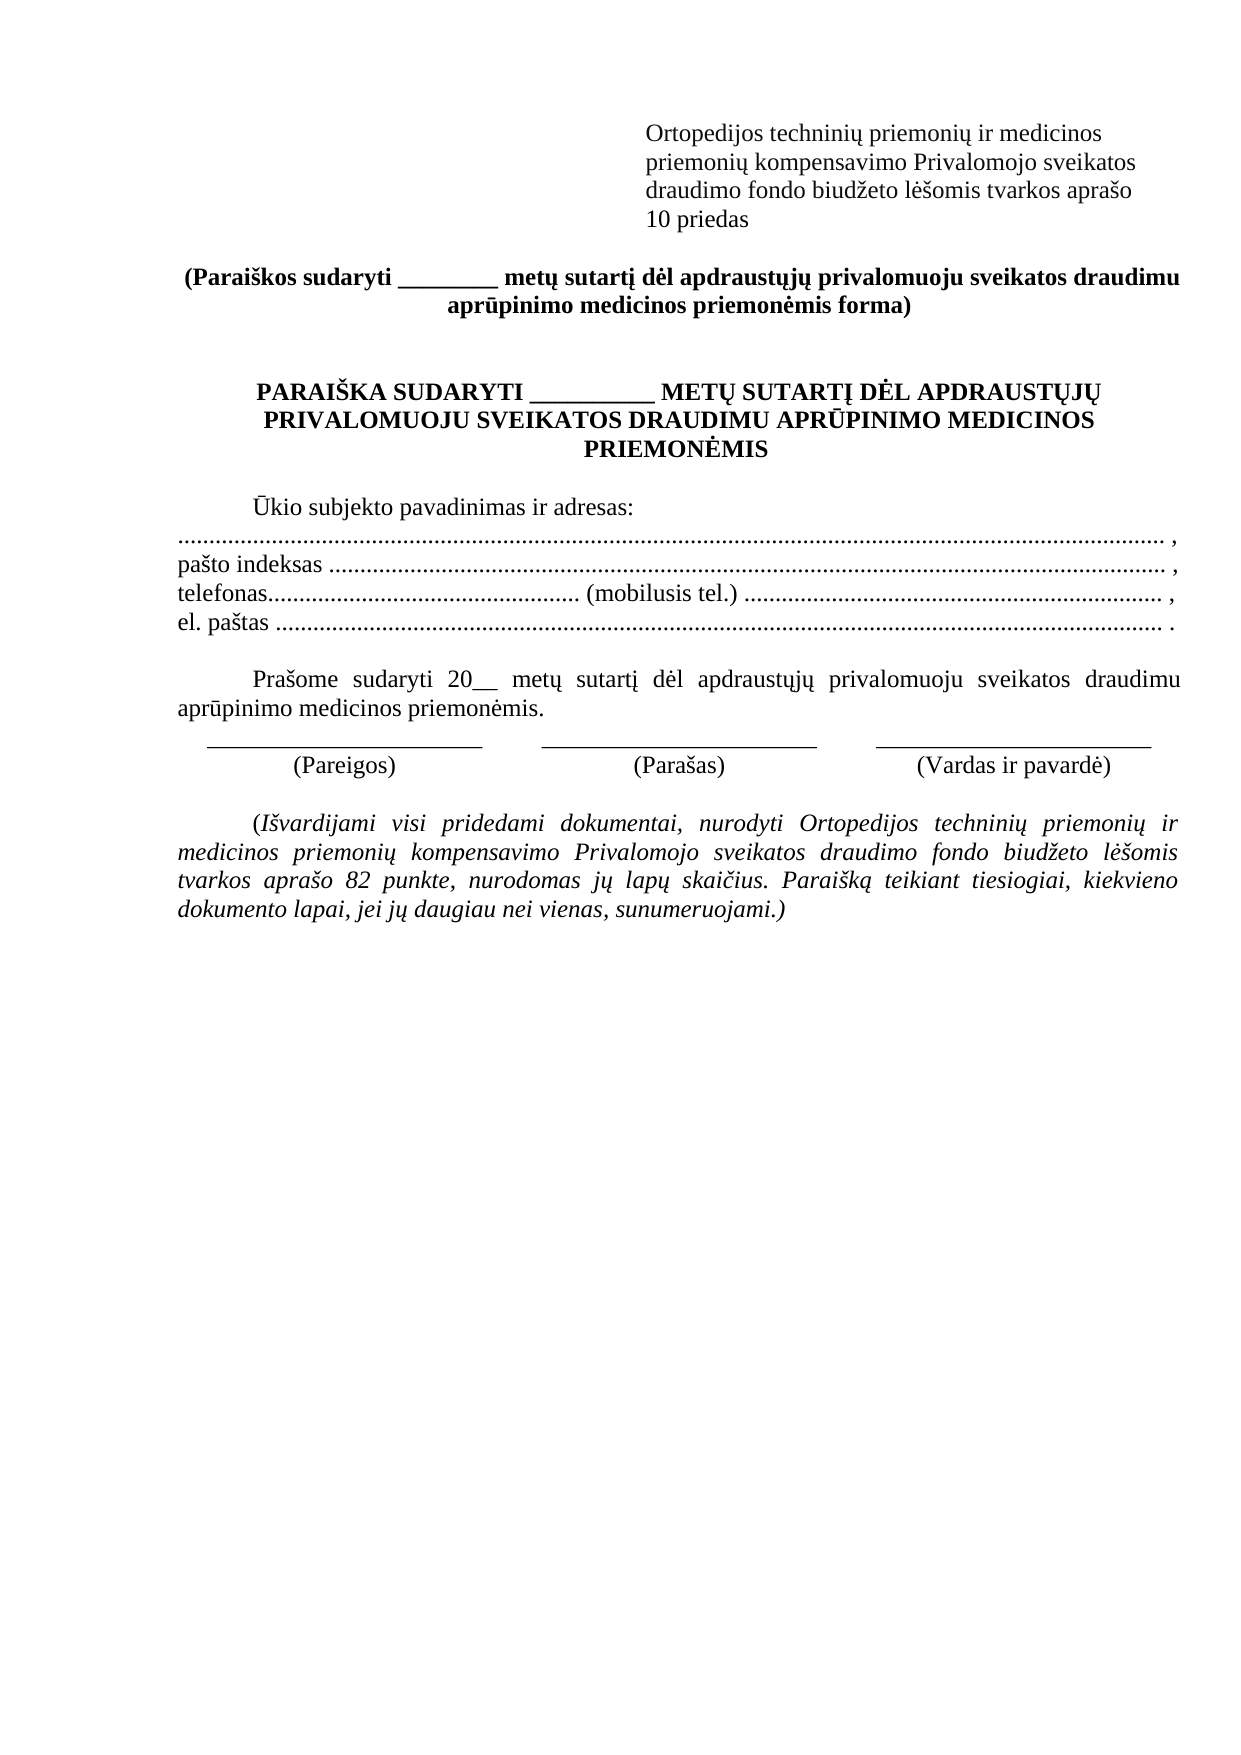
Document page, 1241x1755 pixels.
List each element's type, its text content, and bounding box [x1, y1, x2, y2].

table_header ______________________ [512, 722, 846, 751]
text el. paštas .............................................................................................................................................. . [177, 607, 1181, 636]
text .............................................................................................................................................................. , [177, 521, 1181, 549]
text telefonas.................................................. (mobilusis tel.) ................................................................... , [177, 578, 1181, 607]
table_header ______________________ [846, 722, 1181, 751]
text draudimo fondo biudžeto lėšomis tvarkos aprašo [645, 176, 1181, 204]
table_cell (Vardas ir pavardė) [846, 751, 1181, 779]
text Ūkio subjekto pavadinimas ir adresas: [177, 492, 1181, 521]
text priemonių kompensavimo Privalomojo sveikatos [645, 147, 1181, 176]
text pašto indeksas ...................................................................................................................................... , [177, 549, 1181, 578]
text (Išvardijami visi pridedami dokumentai, nurodyti Ortopedijos techninių priemonių ir medicinos priemonių kompensavimo Privalomojo sveikatos draudimo fondo biudžeto lėšomis tvarkos aprašo 82 punkte, nurodomas jų lapų skaičius. Paraišką teikiant tiesiogiai, kiekvieno dokumento lapai, jei jų daugiau nei vienas, sunumeruojami.) [177, 808, 1181, 923]
text Prašome sudaryti 20__ metų sutartį dėl apdraustųjų privalomuoju sveikatos draudimu aprūpinimo medicinos priemonėmis. [177, 664, 1181, 722]
table_header ______________________ [177, 722, 512, 751]
table_cell (Parašas) [512, 751, 846, 779]
text 10 priedas [510, 204, 1181, 233]
table_cell (Pareigos) [177, 751, 512, 779]
text PARAIŠKA SUDARYTI __________ METŲ SUTARTĮ DĖL APDRAUSTŲJŲ PRIVALOMUOJU SVEIKATOS DRAUDIMU APRŪPINIMO MEDICINOS PRIEMONĖMIS [177, 377, 1181, 463]
text Ortopedijos techninių priemonių ir medicinos [645, 118, 1181, 147]
text (Paraiškos sudaryti ________ metų sutartį dėl apdraustųjų privalomuoju sveikatos draudimu aprūpinimo medicinos priemonėmis forma) [177, 262, 1181, 319]
